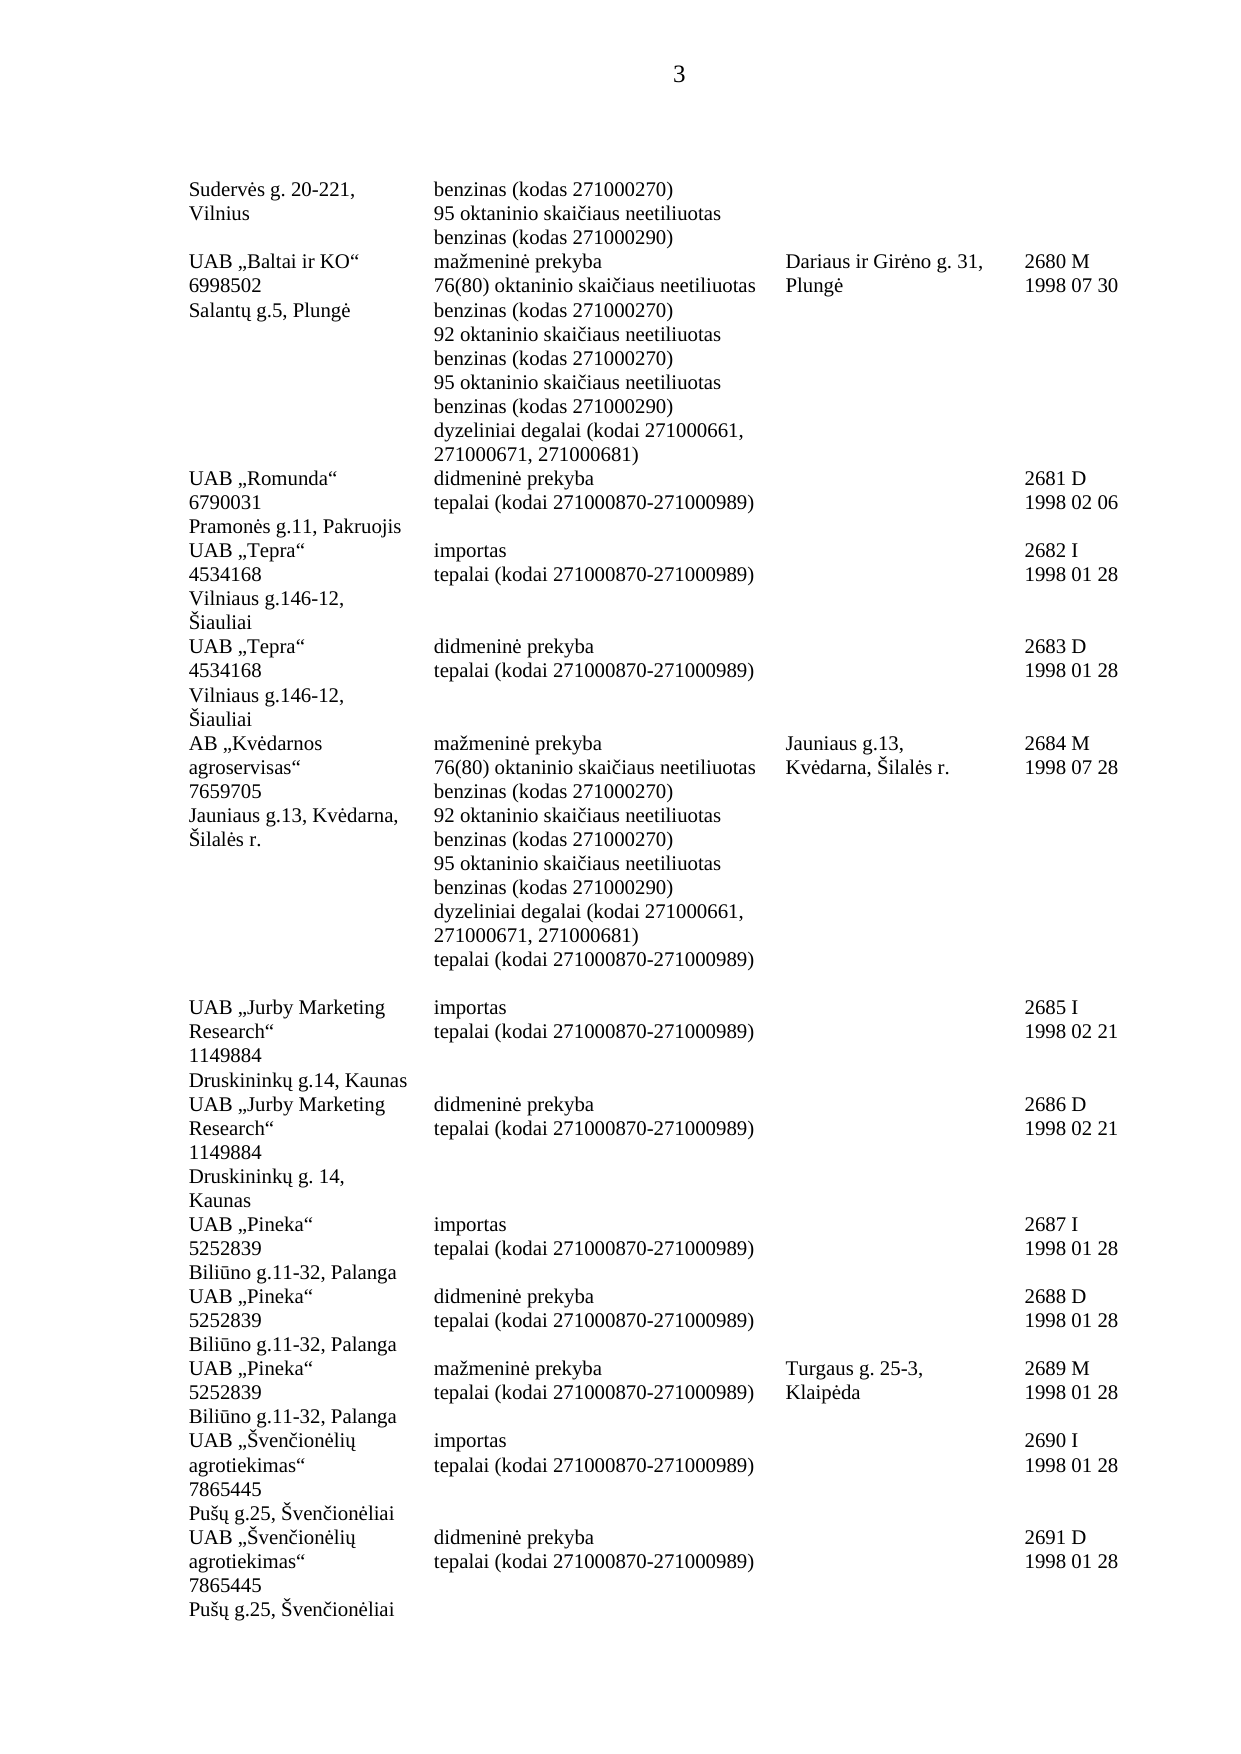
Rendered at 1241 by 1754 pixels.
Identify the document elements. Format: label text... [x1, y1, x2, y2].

table_cell [1013, 1044, 1181, 1067]
table_cell [1013, 1501, 1181, 1525]
table_cell 2686 D [1013, 1092, 1181, 1116]
table_cell 2684 M 1998 07 28 [1013, 731, 1181, 995]
table_cell [1013, 322, 1181, 346]
table_cell [423, 514, 774, 538]
table_cell didmeninė prekyba [423, 634, 774, 658]
table_cell didmeninė prekyba [423, 1284, 774, 1308]
table_cell tepalai (kodai 271000870-271000989) [423, 1380, 774, 1404]
table_cell [1013, 514, 1181, 538]
table_cell didmeninė prekyba [423, 466, 774, 490]
table_cell [774, 1308, 1013, 1332]
table_cell 2689 M [1013, 1356, 1181, 1380]
table_cell [423, 1260, 774, 1284]
table_cell 1998 01 28 [1013, 1453, 1181, 1477]
table_cell [774, 562, 1013, 586]
table_cell UAB „Tepra“ [177, 634, 422, 658]
table_cell [177, 442, 422, 466]
table_cell tepalai (kodai 271000870-271000989) [423, 1308, 774, 1332]
table_cell [774, 1092, 1013, 1116]
table_cell 2688 D [1013, 1284, 1181, 1308]
table_cell 1998 07 30 [1013, 274, 1181, 297]
table_cell [1013, 683, 1181, 731]
table_cell Druskininkų g.14, Kaunas [177, 1068, 422, 1092]
table_cell [774, 1404, 1013, 1428]
table_cell [774, 1164, 1013, 1212]
table_cell 76(80) oktaninio skaičiaus neetiliuotas [423, 274, 774, 297]
table_cell 2682 I [1013, 538, 1181, 562]
table_cell benzinas (kodas 271000270) [423, 298, 774, 322]
table_cell [1013, 586, 1181, 634]
table_cell 271000671, 271000681) [423, 442, 774, 466]
table_cell [774, 995, 1013, 1019]
table_cell [423, 586, 774, 634]
table_cell 2681 D [1013, 466, 1181, 490]
table_cell [774, 1429, 1013, 1452]
table_cell Research“ [177, 1019, 422, 1043]
table_cell agrotiekimas“ [177, 1549, 422, 1573]
table_cell Biliūno g.11-32, Palanga [177, 1332, 422, 1356]
table_cell [774, 1573, 1013, 1597]
table_cell 2690 I [1013, 1429, 1181, 1452]
table_cell [1013, 1477, 1181, 1501]
table_cell Pušų g.25, Švenčionėliai [177, 1501, 422, 1525]
table_cell 4534168 [177, 562, 422, 586]
table_cell Biliūno g.11-32, Palanga [177, 1260, 422, 1284]
table_cell AB „Kvėdarnos agroservisas“ 7659705 Jauniaus g.13, Kvėdarna, Šilalės r. [177, 731, 422, 995]
table_cell UAB „Pineka“ [177, 1284, 422, 1308]
table_cell [177, 370, 422, 394]
table_cell 92 oktaninio skaičiaus neetiliuotas [423, 322, 774, 346]
table_cell 5252839 [177, 1236, 422, 1260]
table_cell 6790031 [177, 490, 422, 514]
table_cell importas [423, 538, 774, 562]
table_cell 95 oktaninio skaičiaus neetiliuotas [423, 370, 774, 394]
table_cell [1013, 177, 1181, 249]
table_cell [1013, 370, 1181, 394]
table_cell UAB „Pineka“ [177, 1356, 422, 1380]
table_cell UAB „Tepra“ [177, 538, 422, 562]
table_cell [774, 586, 1013, 634]
table_cell [774, 1525, 1013, 1549]
table_cell [774, 659, 1013, 682]
table_cell [1013, 346, 1181, 370]
table_cell [423, 1332, 774, 1356]
table_cell [774, 1236, 1013, 1260]
table_cell Jauniaus g.13, Kvėdarna, Šilalės r. [774, 731, 1013, 995]
table_cell [423, 1597, 774, 1621]
table_cell [774, 1019, 1013, 1043]
table_cell [1013, 442, 1181, 466]
table_cell [177, 418, 422, 442]
table_cell [423, 1501, 774, 1525]
table_cell [774, 442, 1013, 466]
table_cell agrotiekimas“ [177, 1453, 422, 1477]
table_cell [774, 1212, 1013, 1236]
table_cell [1013, 298, 1181, 322]
table_cell 5252839 [177, 1380, 422, 1404]
table_cell [774, 177, 1013, 249]
table_cell 1998 01 28 [1013, 1236, 1181, 1260]
table_cell 1998 01 28 [1013, 1308, 1181, 1332]
table_cell 4534168 [177, 659, 422, 682]
table_cell [1013, 394, 1181, 418]
table_cell [774, 1477, 1013, 1501]
table_cell benzinas (kodas 271000290) [423, 394, 774, 418]
table_cell [774, 1453, 1013, 1477]
table_cell 1998 01 28 [1013, 562, 1181, 586]
table_cell [177, 346, 422, 370]
table_cell 1998 02 21 [1013, 1116, 1181, 1140]
table_cell 2691 D [1013, 1525, 1181, 1549]
table_cell 1998 01 28 [1013, 1380, 1181, 1404]
table_cell [774, 418, 1013, 442]
table_cell 2683 D [1013, 634, 1181, 658]
table_cell tepalai (kodai 271000870-271000989) [423, 659, 774, 682]
table_cell [423, 1164, 774, 1212]
table_cell 2680 M [1013, 249, 1181, 273]
table_cell mažmeninė prekyba [423, 1356, 774, 1380]
table_cell [774, 1501, 1013, 1525]
table_cell [423, 1140, 774, 1164]
table_cell UAB „Pineka“ [177, 1212, 422, 1236]
table_cell [774, 394, 1013, 418]
table_cell [774, 1068, 1013, 1092]
table_cell 1998 02 21 [1013, 1019, 1181, 1043]
table_cell mažmeninė prekyba 76(80) oktaninio skaičiaus neetiliuotas benzinas (kodas 271000270) 92 oktaninio skaičiaus neetiliuotas benzinas (kodas 271000270) 95 oktaninio skaičiaus neetiliuotas benzinas (kodas 271000290) dyzeliniai degalai (kodai 271000661, 271000671, 271000681) tepalai (kodai 271000870-271000989) [423, 731, 774, 995]
table_cell [774, 1044, 1013, 1067]
table_cell UAB „Jurby Marketing [177, 1092, 422, 1116]
table_cell [1013, 1068, 1181, 1092]
table_cell [774, 466, 1013, 490]
table_cell [1013, 1404, 1181, 1428]
table_cell [774, 683, 1013, 731]
table_cell [774, 634, 1013, 658]
table_cell [774, 538, 1013, 562]
table_cell [177, 394, 422, 418]
table_cell Vilniaus g.146-12, Šiauliai [177, 683, 422, 731]
table_cell tepalai (kodai 271000870-271000989) [423, 1453, 774, 1477]
table_cell Dariaus ir Girėno g. 31, [774, 249, 1013, 273]
table_cell [423, 1404, 774, 1428]
table_cell importas [423, 995, 774, 1019]
table_cell importas [423, 1429, 774, 1452]
table_cell 1998 01 28 [1013, 1549, 1181, 1573]
table_cell 2687 I [1013, 1212, 1181, 1236]
table_cell tepalai (kodai 271000870-271000989) [423, 1236, 774, 1260]
table_cell [774, 322, 1013, 346]
table_cell [774, 1140, 1013, 1164]
table_cell [177, 322, 422, 346]
table_cell Turgaus g. 25-3, [774, 1356, 1013, 1380]
table_cell [1013, 418, 1181, 442]
table_cell [1013, 1260, 1181, 1284]
table_cell 1998 02 06 [1013, 490, 1181, 514]
table_cell UAB „Romunda“ [177, 466, 422, 490]
table_cell tepalai (kodai 271000870-271000989) [423, 490, 774, 514]
table_cell tepalai (kodai 271000870-271000989) [423, 1549, 774, 1573]
table_cell [774, 346, 1013, 370]
table_cell Pramonės g.11, Pakruojis [177, 514, 422, 538]
table_cell UAB „Jurby Marketing [177, 995, 422, 1019]
table_cell [1013, 1597, 1181, 1621]
table_cell 1998 01 28 [1013, 659, 1181, 682]
table_cell [1013, 1164, 1181, 1212]
table_cell Salantų g.5, Plungė [177, 298, 422, 322]
table_cell Klaipėda [774, 1380, 1013, 1404]
table_cell [1013, 1573, 1181, 1597]
table_cell [1013, 1140, 1181, 1164]
table_cell [1013, 1332, 1181, 1356]
table_cell [774, 1549, 1013, 1573]
table_cell importas [423, 1212, 774, 1236]
table_cell tepalai (kodai 271000870-271000989) [423, 562, 774, 586]
table_cell Plungė [774, 274, 1013, 297]
table_cell UAB „Baltai ir KO“ [177, 249, 422, 273]
table_cell 5252839 [177, 1308, 422, 1332]
table_cell 6998502 [177, 274, 422, 297]
table_cell [423, 1573, 774, 1597]
table_cell dyzeliniai degalai (kodai 271000661, [423, 418, 774, 442]
table_cell [423, 1044, 774, 1067]
table_cell [774, 298, 1013, 322]
table_cell tepalai (kodai 271000870-271000989) [423, 1019, 774, 1043]
table_cell [774, 1116, 1013, 1140]
table_cell Pušų g.25, Švenčionėliai [177, 1597, 422, 1621]
table_cell 1149884 [177, 1044, 422, 1067]
table_cell [423, 1068, 774, 1092]
table_cell benzinas (kodas 271000270) [423, 346, 774, 370]
table_cell [423, 683, 774, 731]
table_cell [774, 1597, 1013, 1621]
table_cell Biliūno g.11-32, Palanga [177, 1404, 422, 1428]
table_cell didmeninė prekyba [423, 1092, 774, 1116]
table_cell tepalai (kodai 271000870-271000989) [423, 1116, 774, 1140]
table_cell 2685 I [1013, 995, 1181, 1019]
table_cell 7865445 [177, 1477, 422, 1501]
table_cell [774, 514, 1013, 538]
table_cell Sudervės g. 20-221, Vilnius [177, 177, 422, 249]
table_cell UAB „Švenčionėlių [177, 1525, 422, 1549]
table_cell [774, 490, 1013, 514]
table_cell Vilniaus g.146-12, Šiauliai [177, 586, 422, 634]
table_cell [774, 1260, 1013, 1284]
table_cell mažmeninė prekyba [423, 249, 774, 273]
table_cell Research“ [177, 1116, 422, 1140]
table_cell 7865445 [177, 1573, 422, 1597]
table_cell [774, 1332, 1013, 1356]
table_cell didmeninė prekyba [423, 1525, 774, 1549]
table_cell 1149884 [177, 1140, 422, 1164]
table_cell Druskininkų g. 14, Kaunas [177, 1164, 422, 1212]
table_cell benzinas (kodas 271000270) 95 oktaninio skaičiaus neetiliuotas benzinas (kodas 271000290) [423, 177, 774, 249]
table_cell [774, 1284, 1013, 1308]
table_cell [774, 370, 1013, 394]
table_cell UAB „Švenčionėlių [177, 1429, 422, 1452]
table_cell [423, 1477, 774, 1501]
